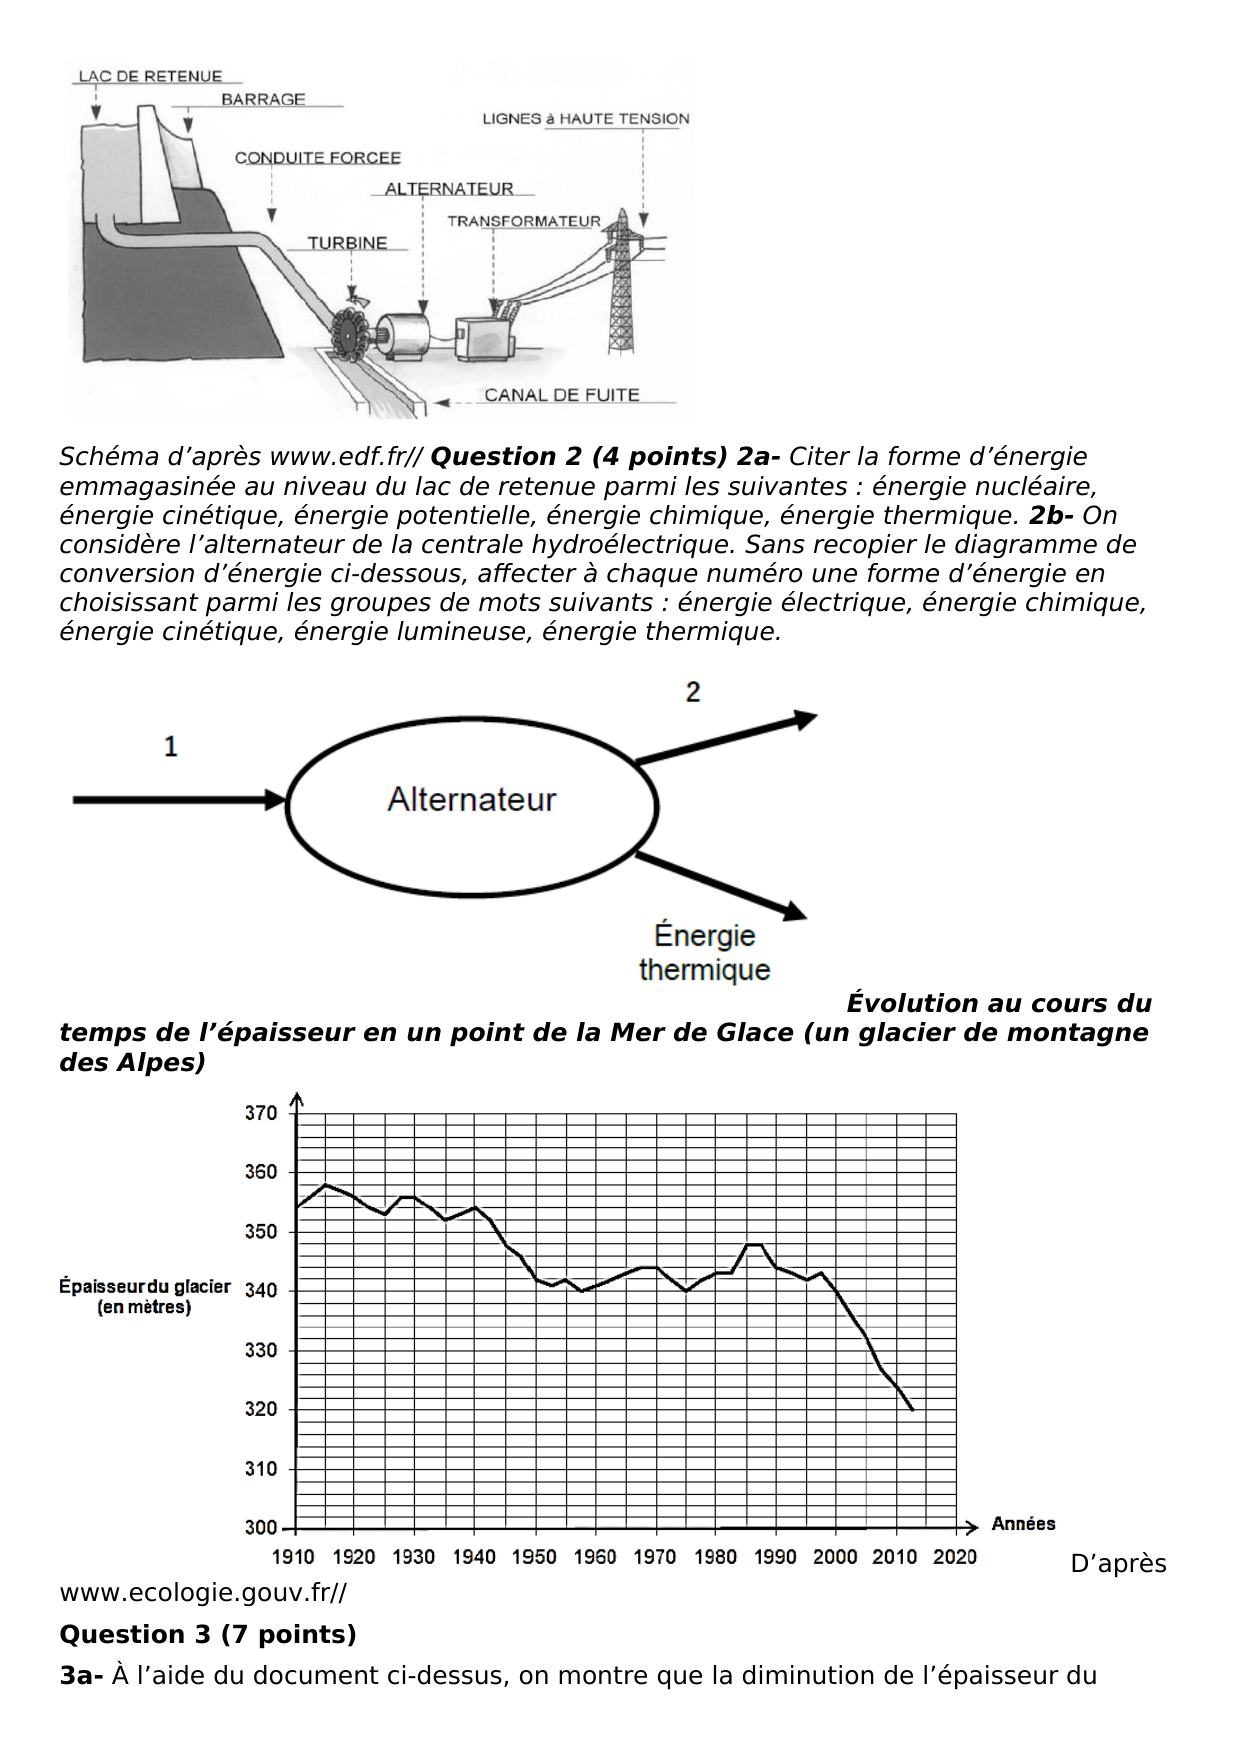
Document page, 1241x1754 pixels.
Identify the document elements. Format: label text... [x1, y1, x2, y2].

picture [59, 646, 839, 1013]
text Question 3 (7 points) [59, 1620, 1181, 1649]
text 3a- À l’aide du document ci-dessus, on montre que la diminution de l’épaisseur du [59, 1662, 1181, 1691]
text Schéma d’après www.edf.fr// Question 2 (4 points) 2a- Citer la forme d’énergie emmagasinée au niveau du lac de retenue parmi les suivantes : énergie nucléaire, énergie cinétique, énergie potentielle, énergie chimique, énergie thermique. 2b- On considère l’alternateur de la centrale hydroélectrique. Sans recopier le diagramme de conversion d’énergie ci-dessous, affecter à chaque numéro une forme d’énergie en choisissant parmi les groupes de mots suivants : énergie électrique, énergie chimique, énergie cinétique, énergie lumineuse, énergie thermique. Évolution au cours du temps de l’épaisseur en un point de la Mer de Glace (un glacier de montagne des Alpes) D’après www.ecologie.gouv.fr// [59, 442, 1181, 1607]
picture [59, 59, 727, 430]
picture [59, 1077, 1063, 1573]
